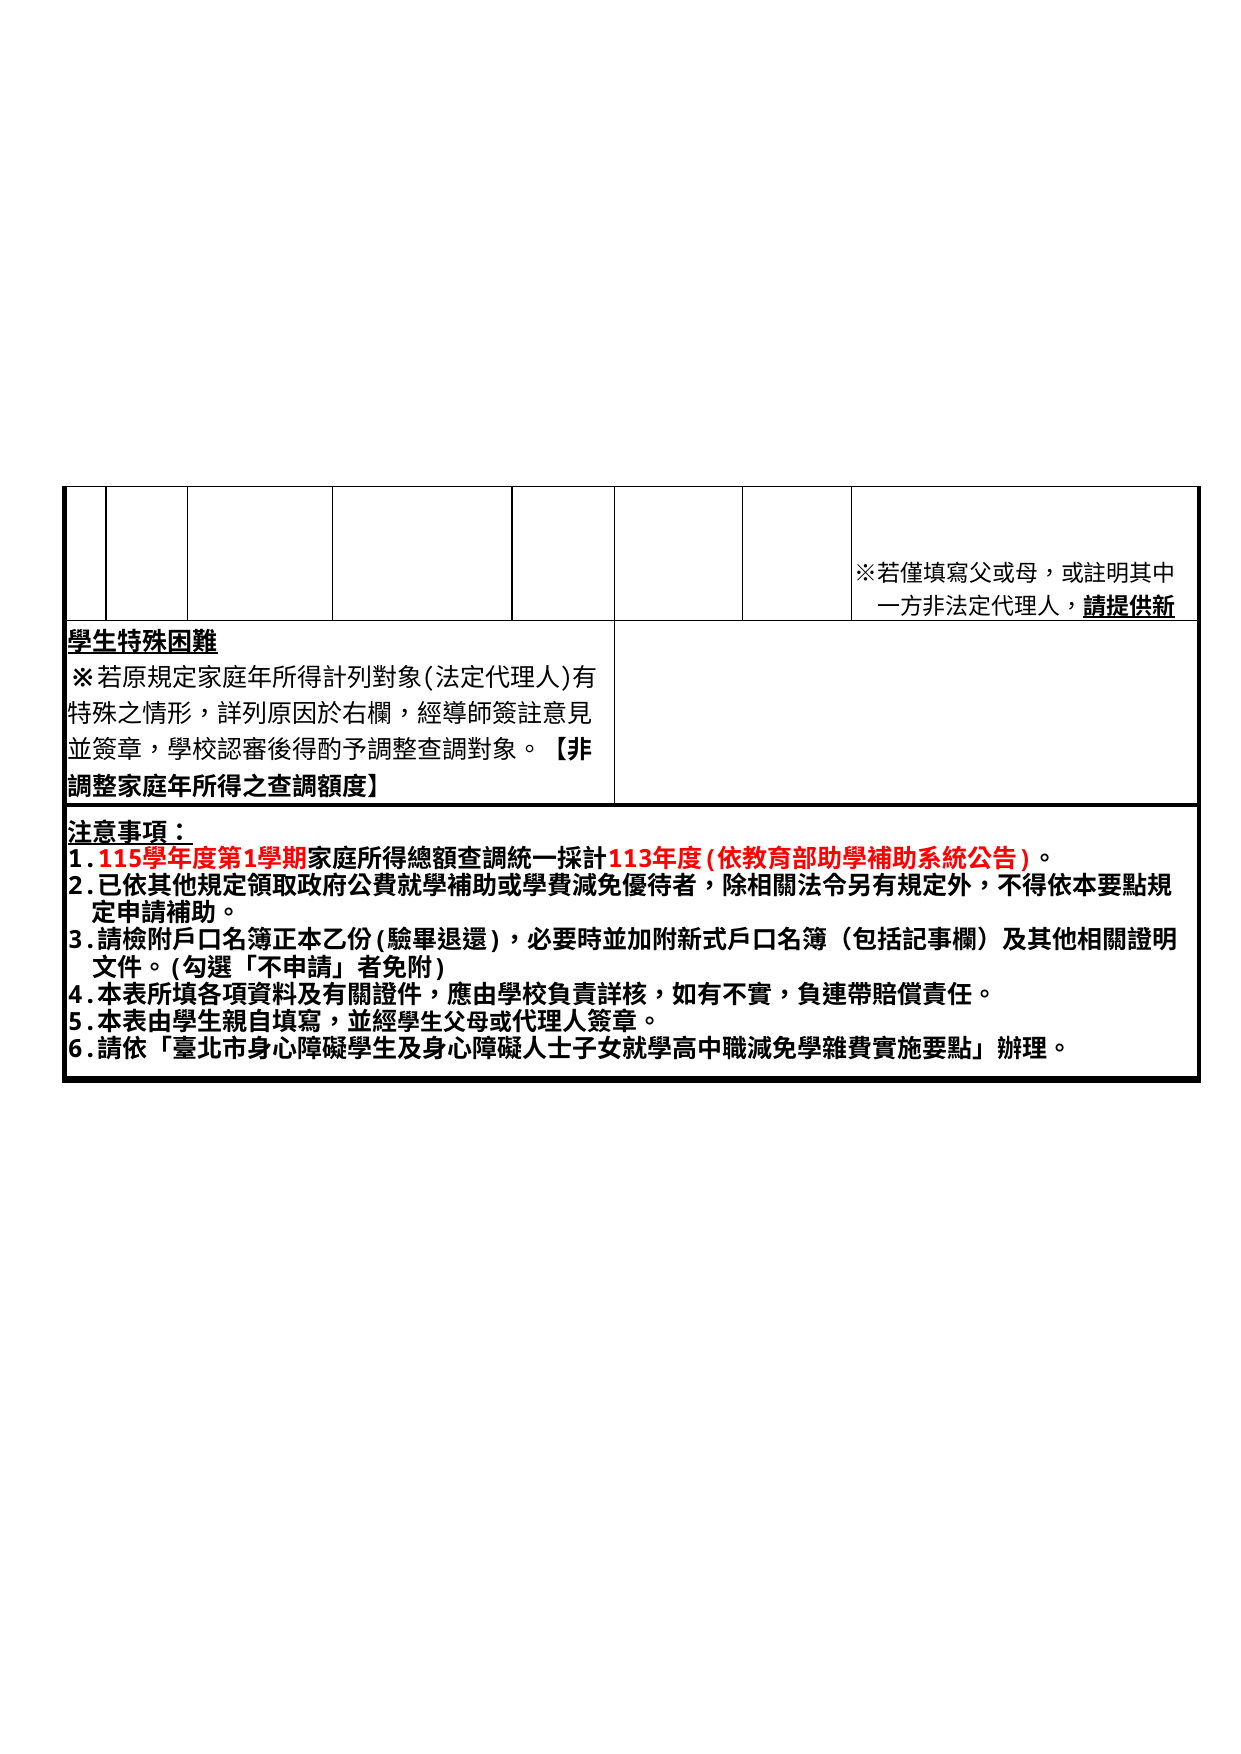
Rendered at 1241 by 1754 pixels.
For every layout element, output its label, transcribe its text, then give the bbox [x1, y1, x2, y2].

table_cell [188, 487, 332, 620]
table_cell [615, 621, 1197, 802]
table_cell [107, 487, 187, 620]
table_cell [743, 487, 851, 620]
table_cell [67, 487, 105, 620]
table_cell 注意事項： 1.115學年度第1學期家庭所得總額查調統一採計113年度(依教育部助學補助系統公告)。 2.已依其他規定領取政府公費就學補助或學費減免優待者，除相關法令另有規定外，不得依本要點規定申請補助。 3.請檢附戶口名簿正本乙份(驗畢退還)，必要時並加附新式戶口名簿（包括記事欄）及其他相關證明文件。(勾選「不申請」者免附) 4.本表所填各項資料及有關證件，應由學校負責詳核，如有不實，負連帶賠償責任。 5.本表由學生親自填寫，並經學生父母或代理人簽章。 6.請依「臺北市身心障礙學生及身心障礙人士子女就學高中職減免學雜費實施要點」辦理。 [67, 807, 1197, 1076]
table_cell [513, 487, 614, 620]
table_cell [615, 487, 742, 620]
table_cell ※申請身心障礙學生及身心障礙人士子女就學高中職減免學雜費補助者，因查調家庭所得總額所需，請填列學生父母或法定代理人之基本資料，已婚學生則須加填配偶基本資料。 ※若僅填寫父或母，或註明其中一方非法定代理人，請提供新式戶口名簿（記事欄不可省略）等證明文件以供查驗。 [852, 487, 1197, 620]
table_cell 學生特殊困難 ※若原規定家庭年所得計列對象(法定代理人)有特殊之情形，詳列原因於右欄，經導師簽註意見並簽章，學校認審後得酌予調整查調對象。【非調整家庭年所得之查調額度】 [67, 621, 614, 802]
table_cell [333, 487, 511, 620]
